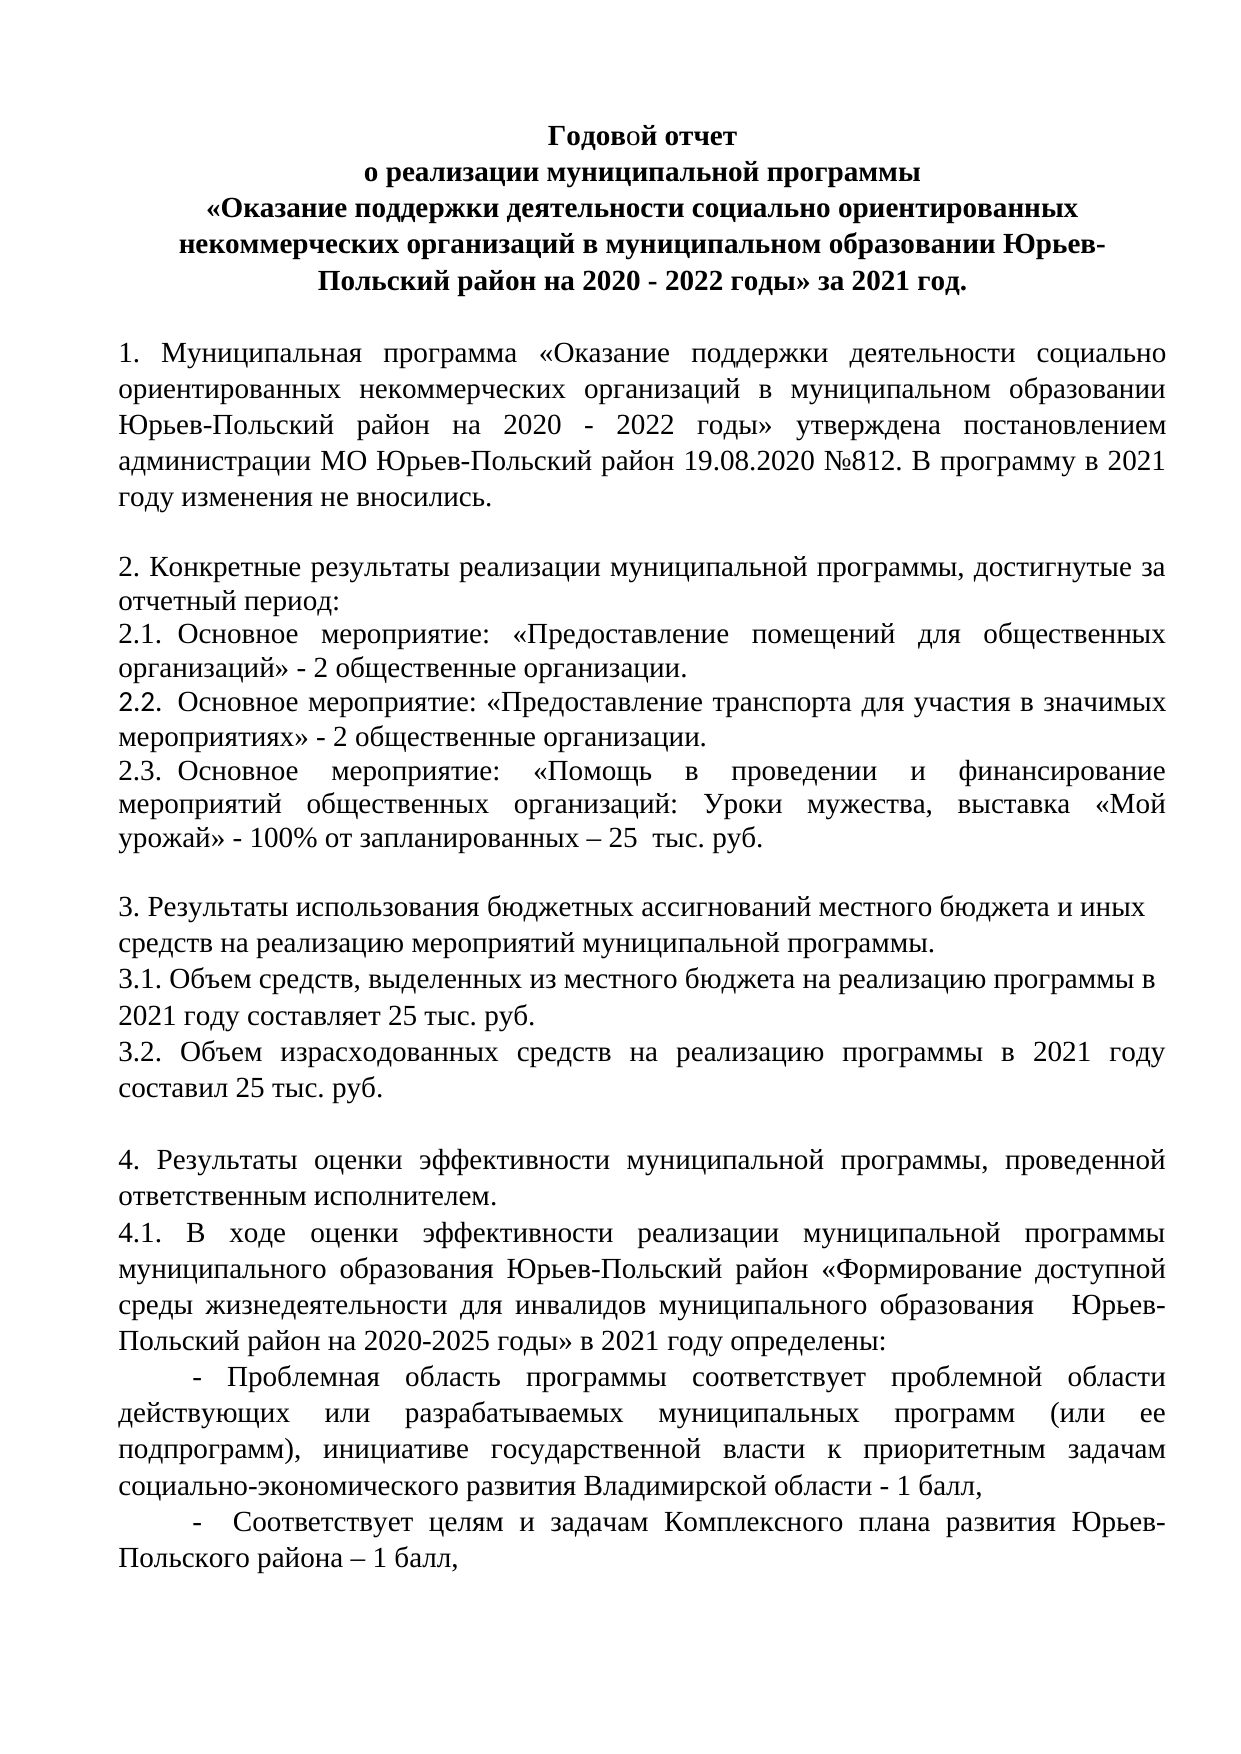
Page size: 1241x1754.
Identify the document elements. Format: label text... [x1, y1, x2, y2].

text 3.1. Объем средств, выделенных из местного бюджета на реализацию программы в 2021 году составляет 25 тыс. руб. [118, 962, 1167, 1031]
text - Проблемная область программы соответствует проблемной области действующих или разрабатываемых муниципальных программ (или ее подпрограмм), инициативе государственной власти к приоритетным задачам социально-экономического развития Владимирской области - 1 балл, [118, 1359, 1167, 1501]
text 1. Муниципальная программа «Оказание поддержки деятельности социально ориентированных некоммерческих организаций в муниципальном образовании Юрьев-Польский район на 2020 - 2022 годы» утверждена постановлением администрации МО Юрьев-Польский район 19.08.2020 №812. В программу в 2021 году изменения не вносились. [118, 335, 1167, 513]
list Основное мероприятие: «Предоставление транспорта для участия в значимых мероприятиях» - 2 общественные организации. [118, 683, 1167, 753]
text 3. Результаты использования бюджетных ассигнований местного бюджета и иных средств на реализацию мероприятий муниципальной программы. [118, 889, 1167, 959]
text о реализации муниципальной программы [118, 154, 1167, 188]
list Основное мероприятие: «Помощь в проведении и финансирование мероприятий общественных организаций: Уроки мужества, выставка «Мой урожай» - 100% от запланированных – 25 тыс. руб. [118, 753, 1167, 853]
text 3.2. Объем израсходованных средств на реализацию программы в 2021 году составил 25 тыс. руб. [118, 1034, 1167, 1104]
text 2. Конкретные результаты реализации муниципальной программы, достигнутые за отчетный период: [118, 549, 1167, 616]
text - Соответствует целям и задачам Комплексного плана развития Юрьев-Польского района – 1 балл, [118, 1504, 1167, 1573]
text Годовой отчет [118, 118, 1167, 152]
text 4.1. В ходе оценки эффективности реализации муниципальной программы муниципального образования Юрьев-Польский район «Формирование доступной среды жизнедеятельности для инвалидов муниципального образования Юрьев-Польский район на 2020-2025 годы» в 2021 году определены: [118, 1215, 1167, 1357]
text «Оказание поддержки деятельности социально ориентированных некоммерческих организаций в муниципальном образовании Юрьев-Польский район на 2020 - 2022 годы» за 2021 год. [118, 190, 1167, 296]
list Основное мероприятие: «Предоставление помещений для общественных организаций» - 2 общественные организации. [118, 616, 1167, 683]
text 4. Результаты оценки эффективности муниципальной программы, проведенной ответственным исполнителем. [118, 1142, 1167, 1212]
